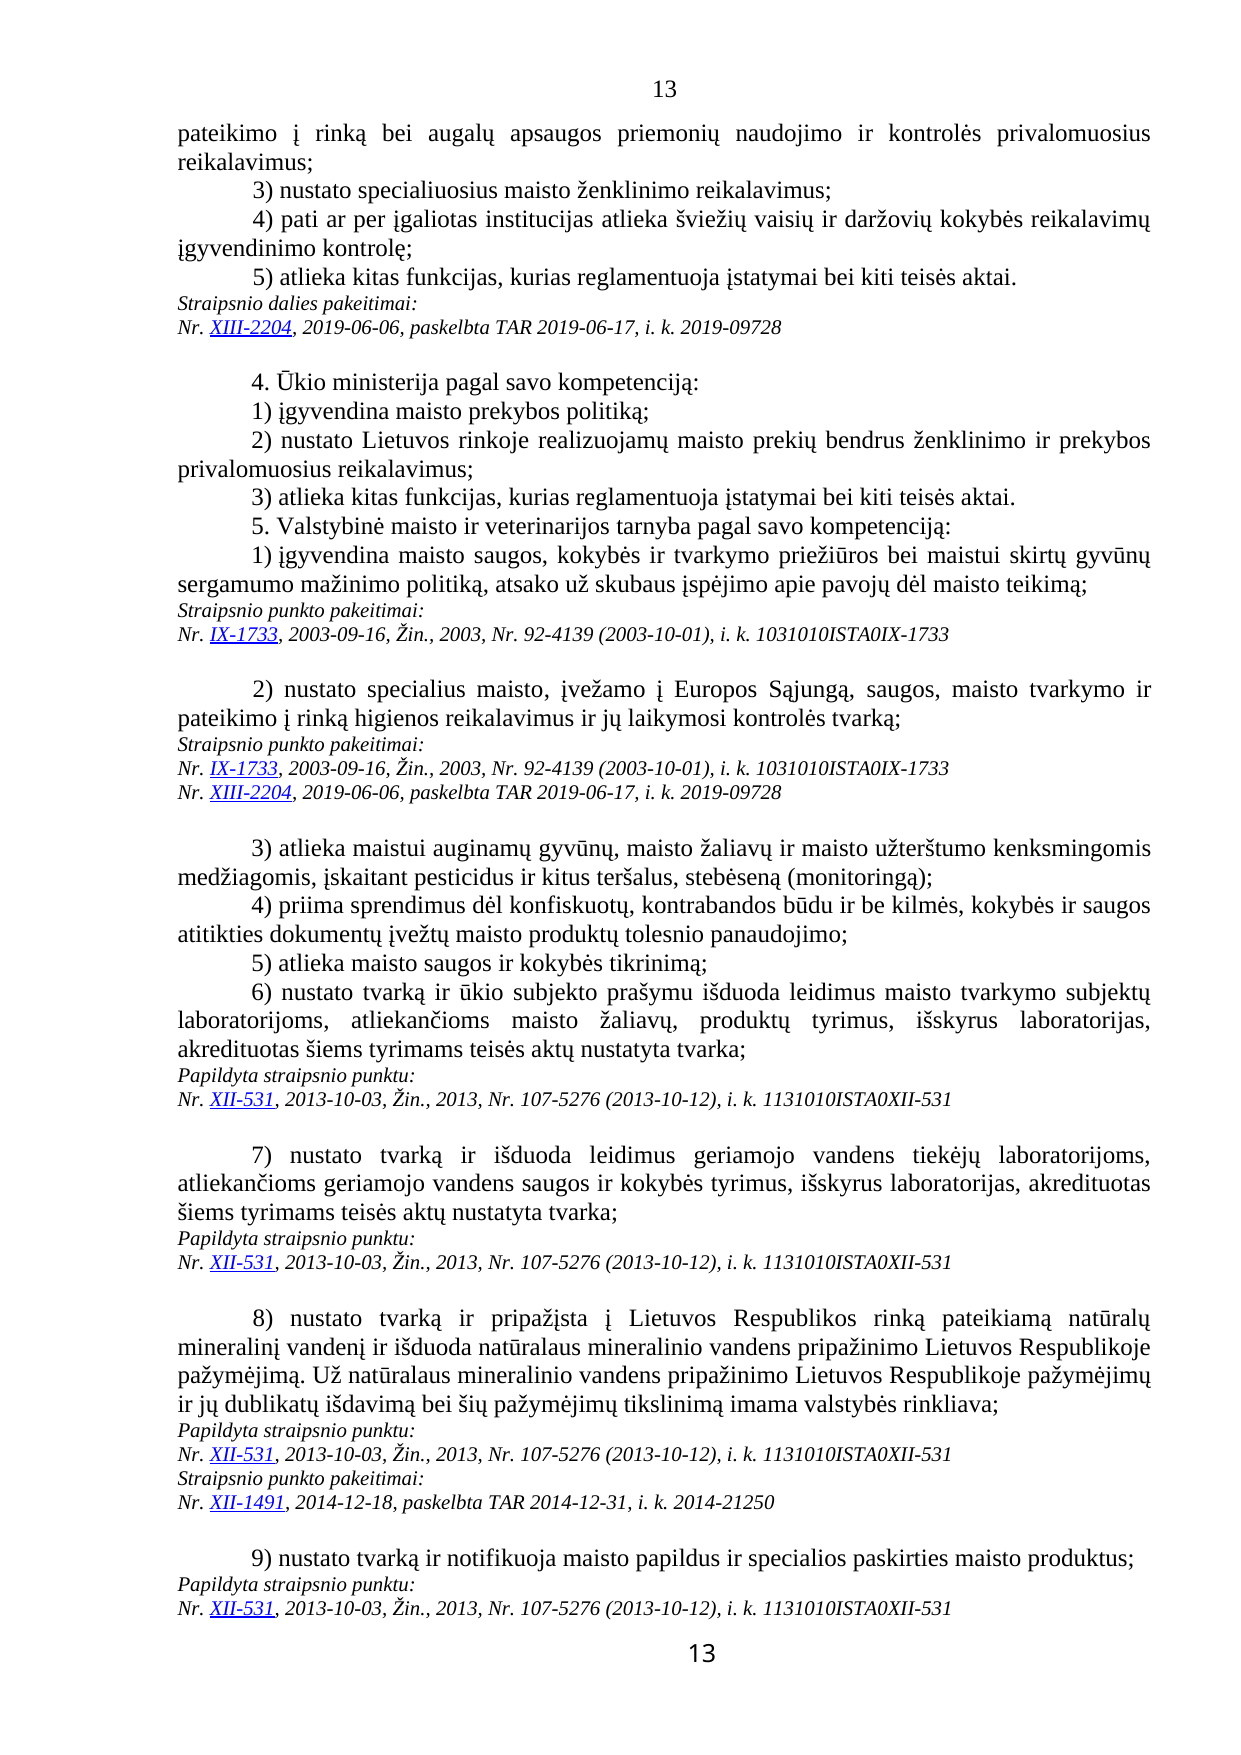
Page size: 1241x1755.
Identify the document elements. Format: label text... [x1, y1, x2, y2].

text 5) atlieka kitas funkcijas, kurias reglamentuoja įstatymai bei kiti teisės aktai. [177, 262, 1152, 291]
text 1) įgyvendina maisto prekybos politiką; [177, 396, 1152, 425]
text Nr. XII-1491, 2014-12-18, paskelbta TAR 2014-12-31, i. k. 2014-21250 [177, 1490, 1152, 1514]
text Nr. XII-531, 2013-10-03, Žin., 2013, Nr. 107-5276 (2013-10-12), i. k. 1131010ISTA0XII-531 [177, 1087, 1152, 1111]
text Nr. XIII-2204, 2019-06-06, paskelbta TAR 2019-06-17, i. k. 2019-09728 [177, 315, 1152, 339]
text 4) priima sprendimus dėl konfiskuotų, kontrabandos būdu ir be kilmės, kokybės ir saugos atitikties dokumentų įvežtų maisto produktų tolesnio panaudojimo; [177, 890, 1152, 948]
text 1) įgyvendina maisto saugos, kokybės ir tvarkymo priežiūros bei maistui skirtų gyvūnų sergamumo mažinimo politiką, atsako už skubaus įspėjimo apie pavojų dėl maisto teikimą; [177, 540, 1152, 597]
text 9) nustato tvarką ir notifikuoja maisto papildus ir specialios paskirties maisto produktus; [177, 1543, 1152, 1572]
text 5) atlieka maisto saugos ir kokybės tikrinimą; [177, 948, 1152, 977]
text 3) atlieka kitas funkcijas, kurias reglamentuoja įstatymai bei kiti teisės aktai. [177, 482, 1152, 511]
text Straipsnio punkto pakeitimai: [177, 597, 1152, 622]
text pateikimo į rinką bei augalų apsaugos priemonių naudojimo ir kontrolės privalomuosius reikalavimus; [177, 118, 1152, 176]
text Nr. IX-1733, 2003-09-16, Žin., 2003, Nr. 92-4139 (2003-10-01), i. k. 1031010ISTA0IX-1733 [177, 756, 1152, 780]
text Straipsnio punkto pakeitimai: [177, 732, 1152, 756]
text Nr. XII-531, 2013-10-03, Žin., 2013, Nr. 107-5276 (2013-10-12), i. k. 1131010ISTA0XII-531 [177, 1596, 1152, 1620]
text Straipsnio punkto pakeitimai: [177, 1466, 1152, 1490]
text 5. Valstybinė maisto ir veterinarijos tarnyba pagal savo kompetenciją: [177, 511, 1152, 540]
text 4) pati ar per įgaliotas institucijas atlieka šviežių vaisių ir daržovių kokybės reikalavimų įgyvendinimo kontrolę; [177, 204, 1152, 262]
text Papildyta straipsnio punktu: [177, 1572, 1152, 1596]
text Papildyta straipsnio punktu: [177, 1418, 1152, 1442]
text 6) nustato tvarką ir ūkio subjekto prašymu išduoda leidimus maisto tvarkymo subjektų laboratorijoms, atliekančioms maisto žaliavų, produktų tyrimus, išskyrus laboratorijas, akredituotas šiems tyrimams teisės aktų nustatyta tvarka; [177, 977, 1152, 1063]
text 3) atlieka maistui auginamų gyvūnų, maisto žaliavų ir maisto užterštumo kenksmingomis medžiagomis, įskaitant pesticidus ir kitus teršalus, stebėseną (monitoringą); [177, 833, 1152, 890]
text Papildyta straipsnio punktu: [177, 1226, 1152, 1250]
text 2) nustato Lietuvos rinkoje realizuojamų maisto prekių bendrus ženklinimo ir prekybos privalomuosius reikalavimus; [177, 425, 1152, 482]
text Nr. IX-1733, 2003-09-16, Žin., 2003, Nr. 92-4139 (2003-10-01), i. k. 1031010ISTA0IX-1733 [177, 622, 1152, 646]
text Papildyta straipsnio punktu: [177, 1063, 1152, 1087]
text 4. Ūkio ministerija pagal savo kompetenciją: [177, 367, 1152, 396]
text 2) nustato specialius maisto, įvežamo į Europos Sąjungą, saugos, maisto tvarkymo ir pateikimo į rinką higienos reikalavimus ir jų laikymosi kontrolės tvarką; [177, 674, 1152, 732]
text Nr. XIII-2204, 2019-06-06, paskelbta TAR 2019-06-17, i. k. 2019-09728 [177, 780, 1152, 804]
text Nr. XII-531, 2013-10-03, Žin., 2013, Nr. 107-5276 (2013-10-12), i. k. 1131010ISTA0XII-531 [177, 1250, 1152, 1274]
text 8) nustato tvarką ir pripažįsta į Lietuvos Respublikos rinką pateikiamą natūralų mineralinį vandenį ir išduoda natūralaus mineralinio vandens pripažinimo Lietuvos Respublikoje pažymėjimą. Už natūralaus mineralinio vandens pripažinimo Lietuvos Respublikoje pažymėjimų ir jų dublikatų išdavimą bei šių pažymėjimų tikslinimą imama valstybės rinkliava; [177, 1303, 1152, 1418]
text Straipsnio dalies pakeitimai: [177, 291, 1152, 315]
text 7) nustato tvarką ir išduoda leidimus geriamojo vandens tiekėjų laboratorijoms, atliekančioms geriamojo vandens saugos ir kokybės tyrimus, išskyrus laboratorijas, akredituotas šiems tyrimams teisės aktų nustatyta tvarka; [177, 1140, 1152, 1226]
text 3) nustato specialiuosius maisto ženklinimo reikalavimus; [177, 176, 1152, 204]
text Nr. XII-531, 2013-10-03, Žin., 2013, Nr. 107-5276 (2013-10-12), i. k. 1131010ISTA0XII-531 [177, 1442, 1152, 1466]
